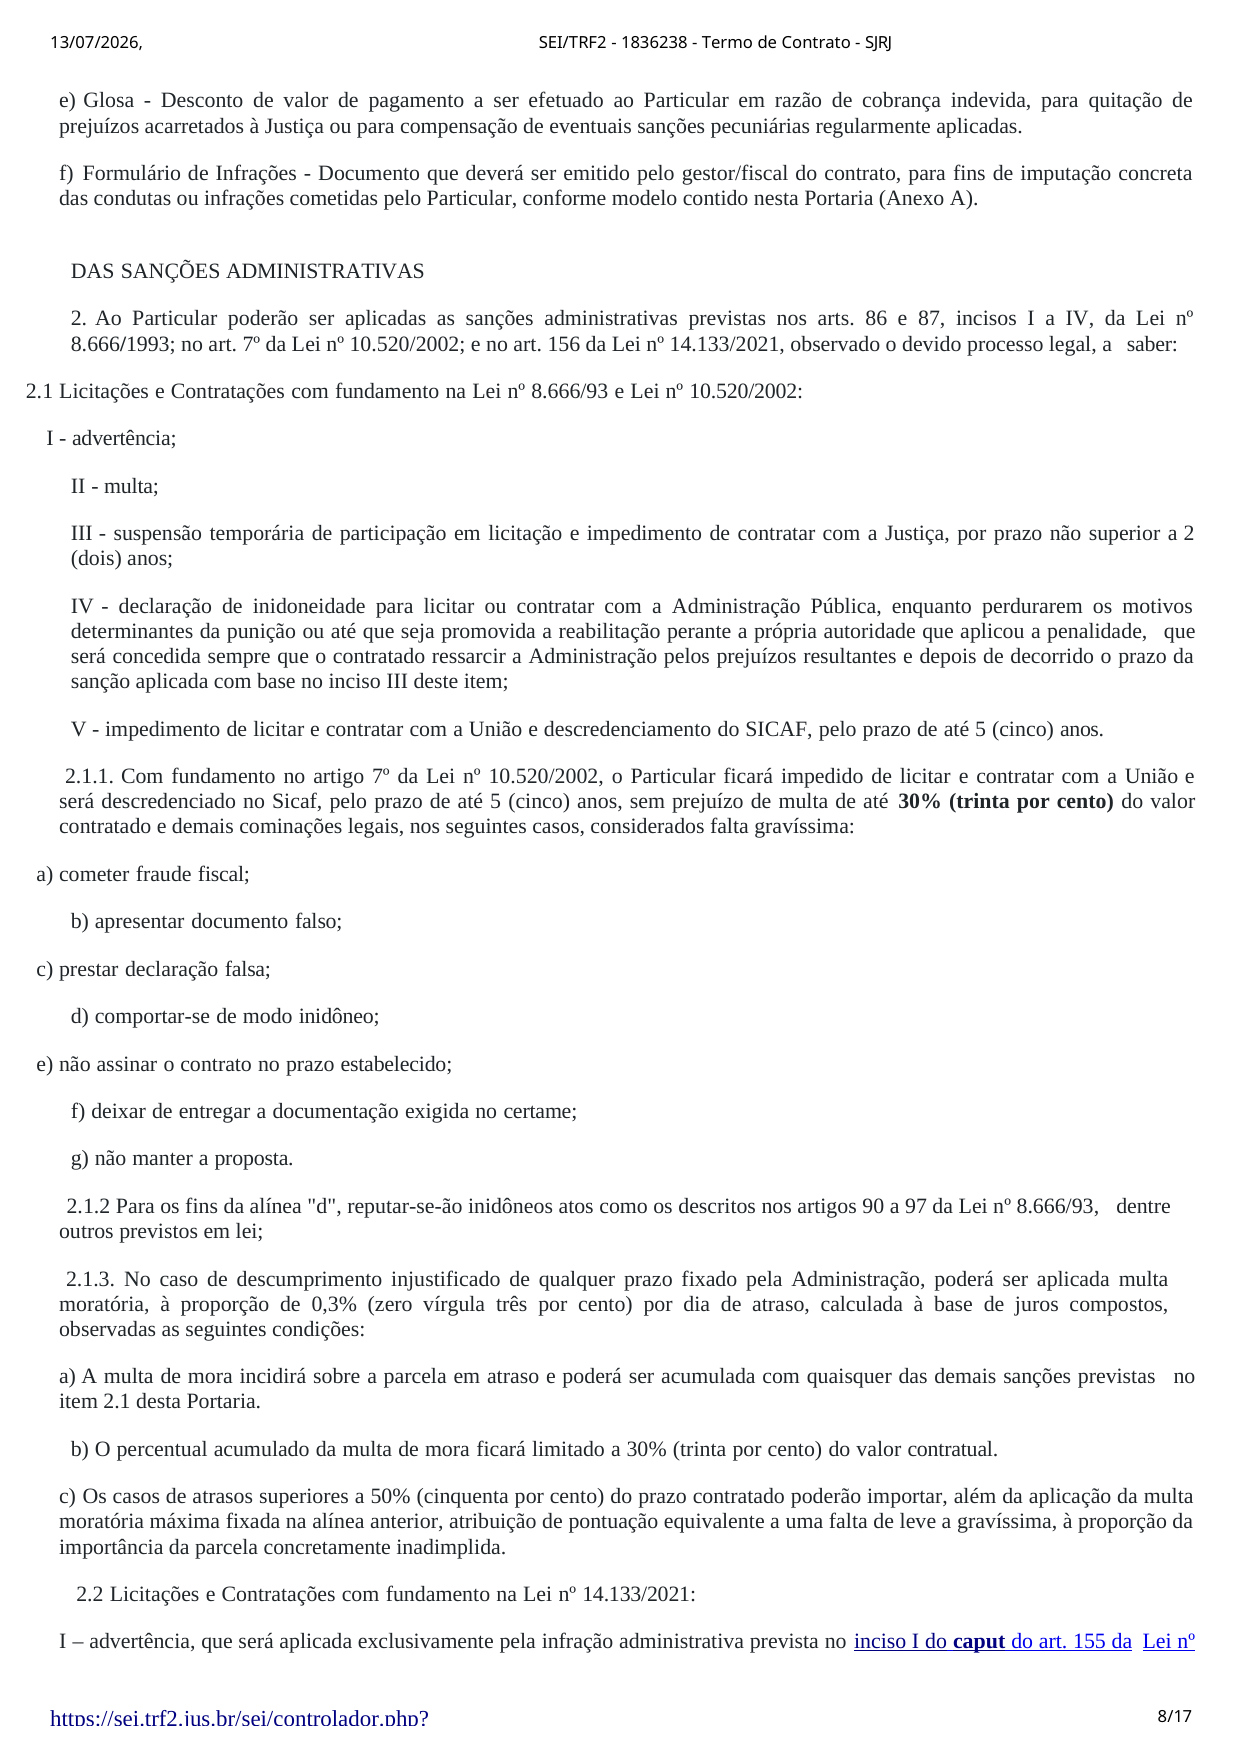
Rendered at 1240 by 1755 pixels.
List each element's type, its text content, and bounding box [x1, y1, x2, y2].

list comportar-se de modo inidôneo; [71, 1003, 1195, 1028]
text DAS SANÇÕES ADMINISTRATIVAS [71, 258, 1195, 283]
list prestar declaração falsa; [36, 956, 1195, 981]
list - multa; [71, 473, 1195, 498]
list O percentual acumulado da multa de mora ficará limitado a 30% (trinta por cento) do valor contratual. [71, 1436, 1195, 1461]
list Glosa - Desconto de valor de pagamento a ser efetuado ao Particular em razão de cobrança indevida, para quitação de prejuízos acarretados à Justiça ou para compensação de eventuais sanções pecuniárias regularmente aplicadas. [59, 87, 1195, 138]
list A multa de mora incidirá sobre a parcela em atraso e poderá ser acumulada com quaisquer das demais sanções previstas no item 2.1 desta Portaria. [59, 1363, 1195, 1414]
list - impedimento de licitar e contratar com a União e descredenciamento do SICAF, pelo prazo de até 5 (cinco) anos. [71, 716, 1195, 741]
list – advertência, que será aplicada exclusivamente pela infração administrativa prevista no inciso I do caput do art. 155 da Lei nº [59, 1628, 1195, 1654]
list deixar de entregar a documentação exigida no certame; [71, 1098, 1195, 1123]
list Os casos de atrasos superiores a 50% (cinquenta por cento) do prazo contratado poderão importar, além da aplicação da multa moratória máxima fixada na alínea anterior, atribuição de pontuação equivalente a uma falta de leve a gravíssima, à proporção da importância da parcela concretamente inadimplida. [59, 1483, 1195, 1559]
text 2.1.2 Para os fins da alínea "d", reputar-se-ão inidôneos atos como os descritos nos artigos 90 a 97 da Lei nº 8.666/93, dentre outros previstos em lei; [59, 1193, 1171, 1243]
list Licitações e Contratações com fundamento na Lei nº 8.666/93 e Lei nº 10.520/2002: [26, 378, 1195, 403]
list Com fundamento no artigo 7º da Lei nº 10.520/2002, o Particular ficará impedido de licitar e contratar com a União e será descredenciado no Sicaf, pelo prazo de até 5 (cinco) anos, sem prejuízo de multa de até 30% (trinta por cento) do valor contratado e demais cominações legais, nos seguintes casos, considerados falta gravíssima: [59, 763, 1195, 839]
text 2.1.3. No caso de descumprimento injustificado de qualquer prazo fixado pela Administração, poderá ser aplicada multa moratória, à proporção de 0,3% (zero vírgula três por cento) por dia de atraso, calculada à base de juros compostos, observadas as seguintes condições: [59, 1266, 1171, 1341]
list apresentar documento falso; [71, 908, 1195, 933]
list não assinar o contrato no prazo estabelecido; [36, 1051, 1195, 1076]
list cometer fraude fiscal; [36, 861, 1195, 886]
list Formulário de Infrações - Documento que deverá ser emitido pelo gestor/fiscal do contrato, para fins de imputação concreta das condutas ou infrações cometidas pelo Particular, conforme modelo contido nesta Portaria (Anexo A). [59, 160, 1195, 211]
list Licitações e Contratações com fundamento na Lei nº 14.133/2021: [76, 1581, 1195, 1606]
list não manter a proposta. [71, 1145, 1195, 1171]
list - advertência; [46, 425, 1195, 450]
list - suspensão temporária de participação em licitação e impedimento de contratar com a Justiça, por prazo não superior a 2 (dois) anos; [71, 520, 1195, 571]
list - declaração de inidoneidade para licitar ou contratar com a Administração Pública, enquanto perdurarem os motivos determinantes da punição ou até que seja promovida a reabilitação perante a própria autoridade que aplicou a penalidade, que será concedida sempre que o contratado ressarcir a Administração pelos prejuízos resultantes e depois de decorrido o prazo da sanção aplicada com base no inciso III deste item; [71, 593, 1195, 693]
list Ao Particular poderão ser aplicadas as sanções administrativas previstas nos arts. 86 e 87, incisos I a IV, da Lei nº 8.666/1993; no art. 7º da Lei nº 10.520/2002; e no art. 156 da Lei nº 14.133/2021, observado o devido processo legal, a saber: [71, 305, 1195, 356]
